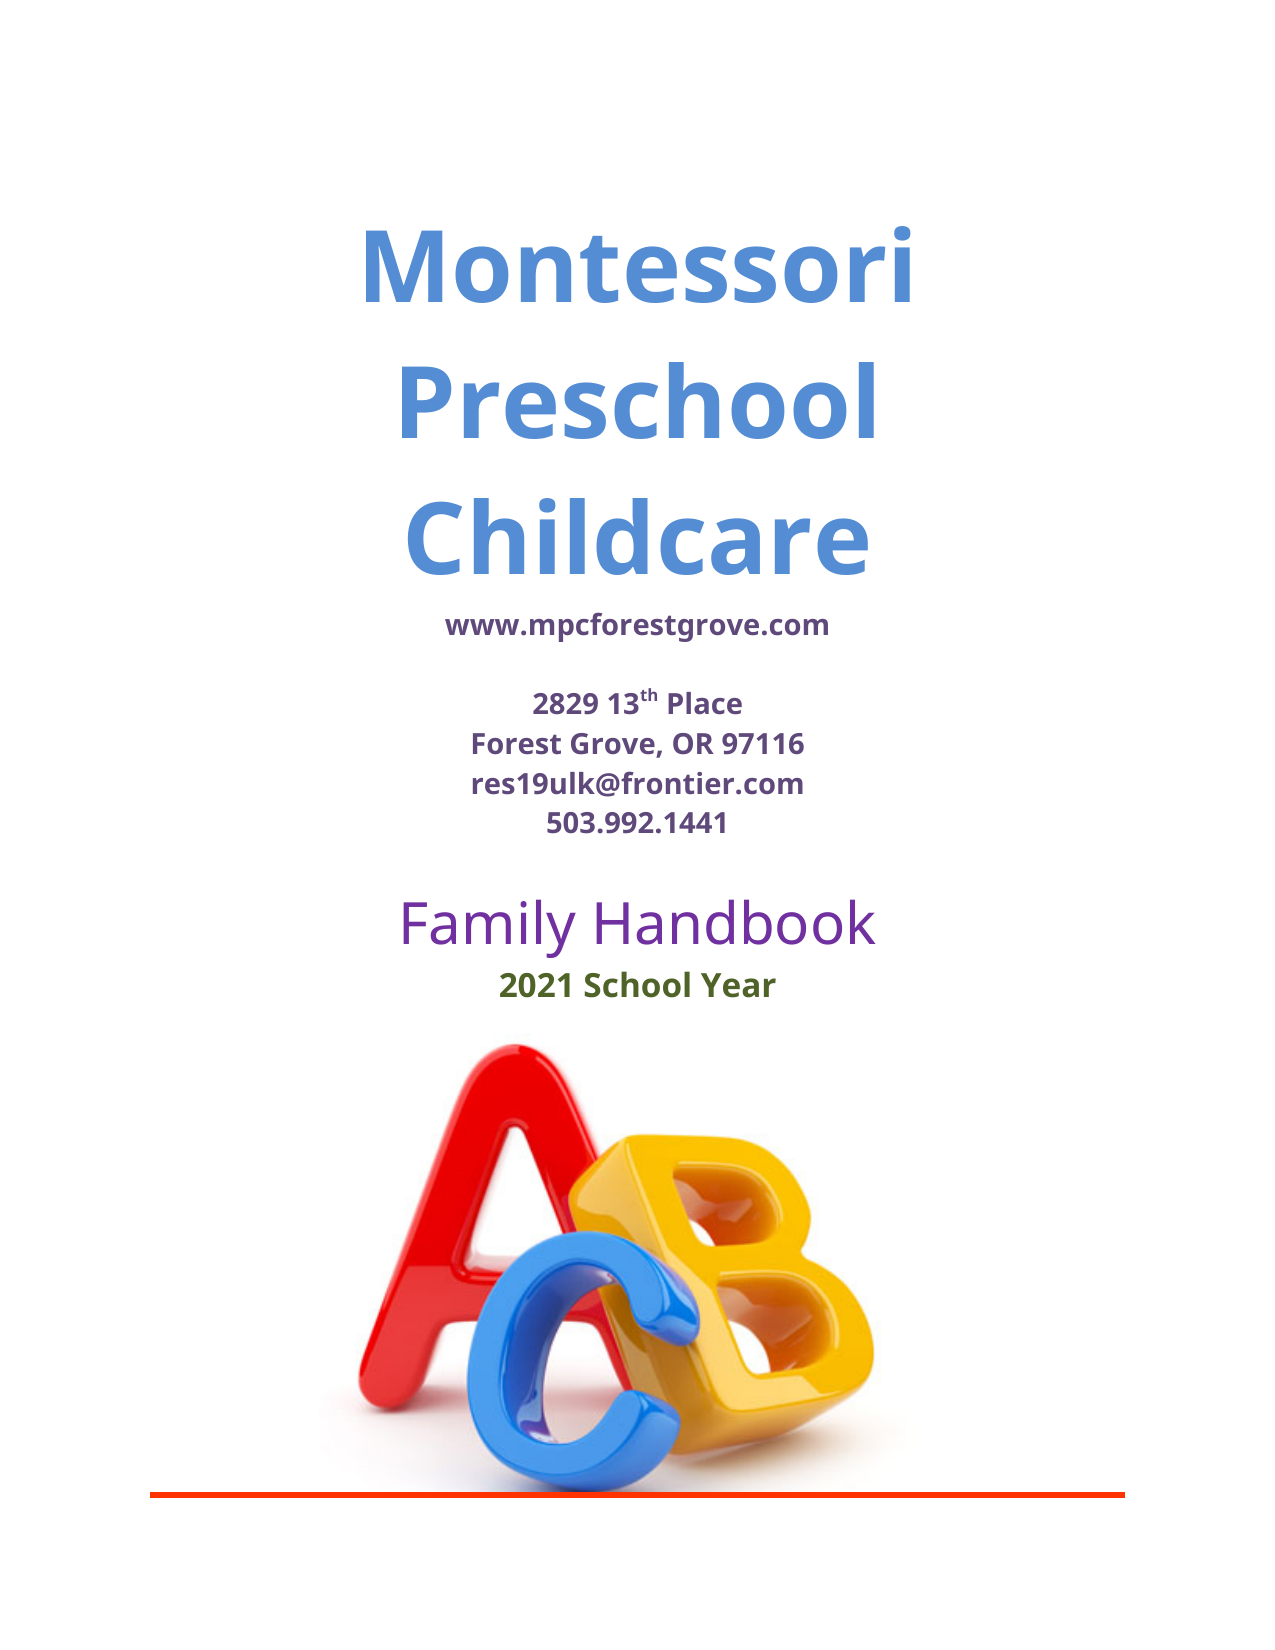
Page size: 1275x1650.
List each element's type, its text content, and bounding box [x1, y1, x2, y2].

text 2829 13th Place [150, 683, 1125, 723]
text Forest Grove, OR 97116 [150, 723, 1125, 763]
text Montessori [150, 195, 1125, 332]
text www.mpcforestgrove.com [150, 604, 1125, 644]
text 2021 School Year [150, 961, 1125, 1007]
text res19ulk@frontier.com [150, 763, 1125, 803]
text Family Handbook [150, 882, 1125, 961]
picture [318, 1007, 960, 1492]
text 503.992.1441 [150, 803, 1125, 842]
text Preschool Childcare [150, 332, 1125, 604]
